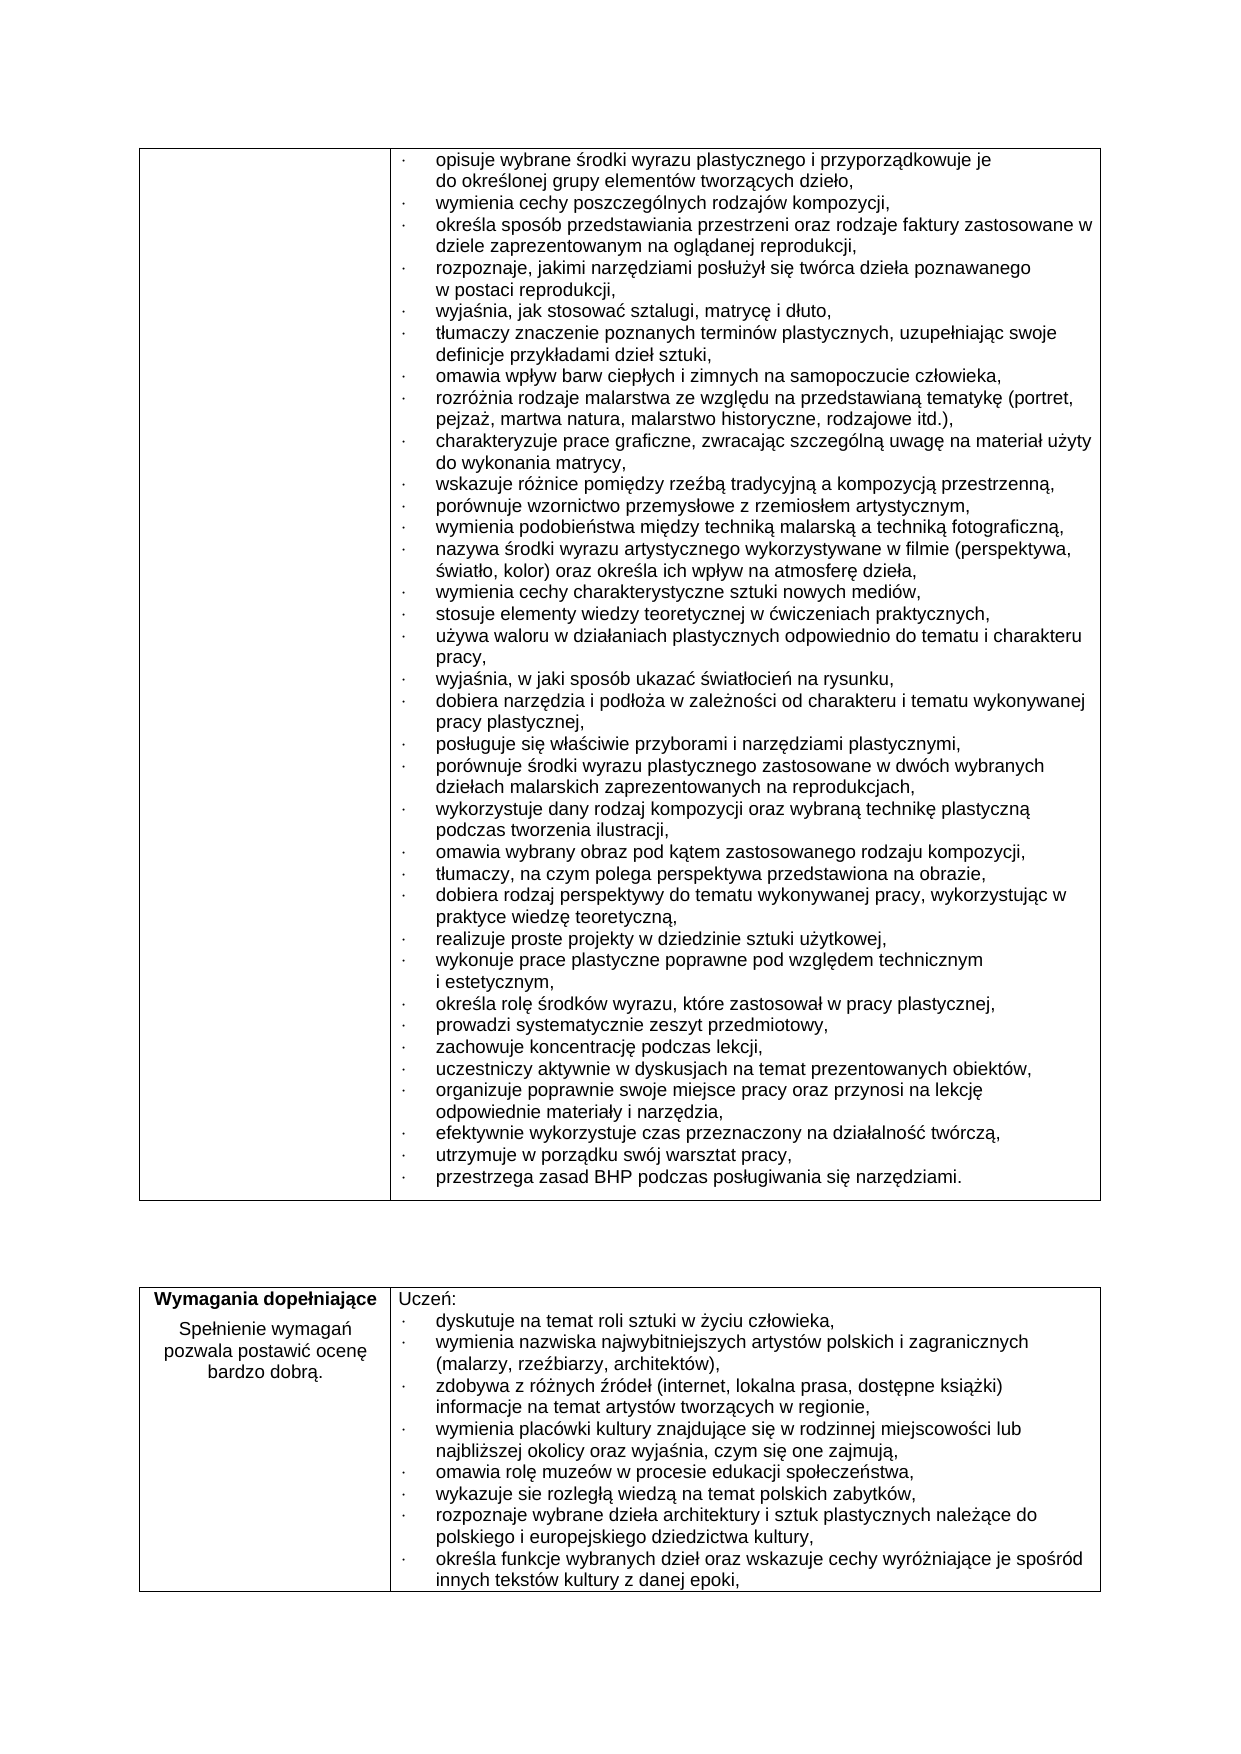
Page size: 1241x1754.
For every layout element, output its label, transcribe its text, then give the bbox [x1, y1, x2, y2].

table_header [140, 149, 390, 1200]
table_header Uczeń: określa rolę elementów plastycznych w swoim najbliższym otoczeniu, podaje nazwiska najwybitniejszych malarzy polskich i zagranicznych, wymienia najsłynniejsze polskie zabytki i dzieła sztuki oraz zabytki znajdujące się w regionie, analizuje wybrane dzieła sztuki, stosując wiedzę zdobytą podczas lekcji, wskazuje najbliższy skansen, wyjaśnia, czym są pieta i świątek, oraz określa ich cechy na podstawie fotografii, omawia wybrane tradycje i symbole związane ze świętami Bożego Narodzenia oraz z Wielkanocą, charakteryzuje poszczególne dziedziny sztuki, opisuje wybrane środki wyrazu plastycznego i przyporządkowuje je do określonej grupy elementów tworzących dzieło, wymienia cechy poszczególnych rodzajów kompozycji, określa sposób przedstawiania przestrzeni oraz rodzaje faktury zastosowane w dziele zaprezentowanym na oglądanej reprodukcji, rozpoznaje, jakimi narzędziami posłużył się twórca dzieła poznawanego w postaci reprodukcji, wyjaśnia, jak stosować sztalugi, matrycę i dłuto, tłumaczy znaczenie poznanych terminów plastycznych, uzupełniając swoje definicje przykładami dzieł sztuki, omawia wpływ barw ciepłych i zimnych na samopoczucie człowieka, rozróżnia rodzaje malarstwa ze względu na przedstawianą tematykę (portret, pejzaż, martwa natura, malarstwo historyczne, rodzajowe itd.), charakteryzuje prace graficzne, zwracając szczególną uwagę na materiał użyty do wykonania matrycy, wskazuje różnice pomiędzy rzeźbą tradycyjną a kompozycją przestrzenną, porównuje wzornictwo przemysłowe z rzemiosłem artystycznym, wymienia podobieństwa między techniką malarską a techniką fotograficzną, nazywa środki wyrazu artystycznego wykorzystywane w filmie (perspektywa, światło, kolor) oraz określa ich wpływ na atmosferę dzieła, wymienia cechy charakterystyczne sztuki nowych mediów, stosuje elementy wiedzy teoretycznej w ćwiczeniach praktycznych, używa waloru w działaniach plastycznych odpowiednio do tematu i charakteru pracy, wyjaśnia, w jaki sposób ukazać światłocień na rysunku, dobiera narzędzia i podłoża w zależności od charakteru i tematu wykonywanej pracy plastycznej, posługuje się właściwie przyborami i narzędziami plastycznymi, porównuje środki wyrazu plastycznego zastosowane w dwóch wybranych dziełach malarskich zaprezentowanych na reprodukcjach, wykorzystuje dany rodzaj kompozycji oraz wybraną technikę plastyczną podczas tworzenia ilustracji, omawia wybrany obraz pod kątem zastosowanego rodzaju kompozycji, tłumaczy, na czym polega perspektywa przedstawiona na obrazie, dobiera rodzaj perspektywy do tematu wykonywanej pracy, wykorzystując w praktyce wiedzę teoretyczną, realizuje proste projekty w dziedzinie sztuki użytkowej, wykonuje prace plastyczne poprawne pod względem technicznym i estetycznym, określa rolę środków wyrazu, które zastosował w pracy plastycznej, prowadzi systematycznie zeszyt przedmiotowy, zachowuje koncentrację podczas lekcji, uczestniczy aktywnie w dyskusjach na temat prezentowanych obiektów, organizuje poprawnie swoje miejsce pracy oraz przynosi na lekcję odpowiednie materiały i narzędzia, efektywnie wykorzystuje czas przeznaczony na działalność twórczą, utrzymuje w porządku swój warsztat pracy, przestrzega zasad BHP podczas posługiwania się narzędziami. [391, 149, 1100, 1200]
table_header Wymagania dopełniające Spełnienie wymagań pozwala postawić ocenę bardzo dobrą. [140, 1288, 390, 1591]
table_header Uczeń: dyskutuje na temat roli sztuki w życiu człowieka, wymienia nazwiska najwybitniejszych artystów polskich i zagranicznych (malarzy, rzeźbiarzy, architektów), zdobywa z różnych źródeł (internet, lokalna prasa, dostępne książki) informacje na temat artystów tworzących w regionie, wymienia placówki kultury znajdujące się w rodzinnej miejscowości lub najbliższej okolicy oraz wyjaśnia, czym się one zajmują, omawia rolę muzeów w procesie edukacji społeczeństwa, wykazuje sie rozległą wiedzą na temat polskich zabytków, rozpoznaje wybrane dzieła architektury i sztuk plastycznych należące do polskiego i europejskiego dziedzictwa kultury, określa funkcje wybranych dzieł oraz wskazuje cechy wyróżniające je spośród innych tekstów kultury z danej epoki, posługuje się w swoich wypowiedziach podstawowymi terminami z poszczególnych dziedzin sztuki, bierze aktywny udział w dyskusji dotyczącej podobieństw i różnic między poszczególnymi dziedzinami sztuki, porównuje wybrane dzieła plastyczne pod kątem użytych w nich środków wyrazu plastycznego, omawia wybrane przykłady wytworów sztuki ludowej pod względem ich formy i użytego materiału, opisuje (w oparciu o przekazy ludowe) tradycje podtrzymywane w swoim regionie, wylicza różnice między malarstwem realistycznym a malarstwem abstrakcyjnym, określa cechy rzeźb należących do różnych rodzajów na podstawie wybranych przykładów, opowiada o wybranej zabytkowej budowli i charakteryzuje jej funkcje, analizuje wybrane wytwory wzornictwa przemysłowego i rzemiosła artystycznego pod kątem ich funkcjonalności i estetyki, omawia elementy dzieła plastycznego (kompozycja, światłocień, perspektywa, barwa) widoczne na wybranych fotografiach, określa gatunek filmu na podstawie zaprezentowanego fragmentu, świadomie korzysta z narzędzi sztuki nowych mediów (programy graficzne itp.) w swojej działalności twórczej, przestrzega praw autorskich, potrafi właściwie wykorzystać zdobytą wiedzę teoretyczną we własnej twórczości, operuje sprawnie wybraną techniką plastyczną, wykonuje oryginalne i pomysłowe prace zgodne z podanym tematem, wybiera technikę odpowiednią dla najlepszego wyrażenia tematu i analizuje ją pod kątem uzyskanych efektów plastycznych, tworzy prace, ujawniając bogatą wyobraźnię i zręcznie wykorzystując możliwości wyrazu stwarzane przez różnorodne środki plastyczne oraz fakturę podłoża, realizuje proste projekty w zakresie form użytkowych, stosując m.in. narzędzia i wytwory multimedialne, posługuje się biegle poszczególnymi środkami wyrazu plastycznego, stosuje plamy walorowe w celu ukazania w rysunku światłocienia na przedmiotach, dokonuje ekspresji uczuć i nastrojów w pracy plastycznej za pomocą odpowiednio dobranych środków plastycznych, wykorzystuje umiejętnie różne rodzaje perspektywy w celu ukazania przestrzeni na płaszczyźnie, analizuje własną pracę pod kątem zastosowanych środków wyrazu plastycznego, bierze udział w konkursach plastycznych przeprowadzanych na terenie szkoły lub poza nią, prowadzi zeszyt przedmiotowy systematycznie i estetycznie, jest aktywny podczas lekcji, z zaangażowaniem dyskutuje o prezentowanych obiektach, organizuje swoje miejsce pracy, przynosi na lekcję odpowiednie materiały i narzędzia, efektywnie wykorzystuje czas przeznaczony na działalność twórczą, utrzymuje w porządku swój warsztat pracy zarówno podczas działań plastycznych, jak i po ich zakończeniu, przestrzega zasad BHP podczas posługiwania się narzędziami. [391, 1288, 1100, 1591]
